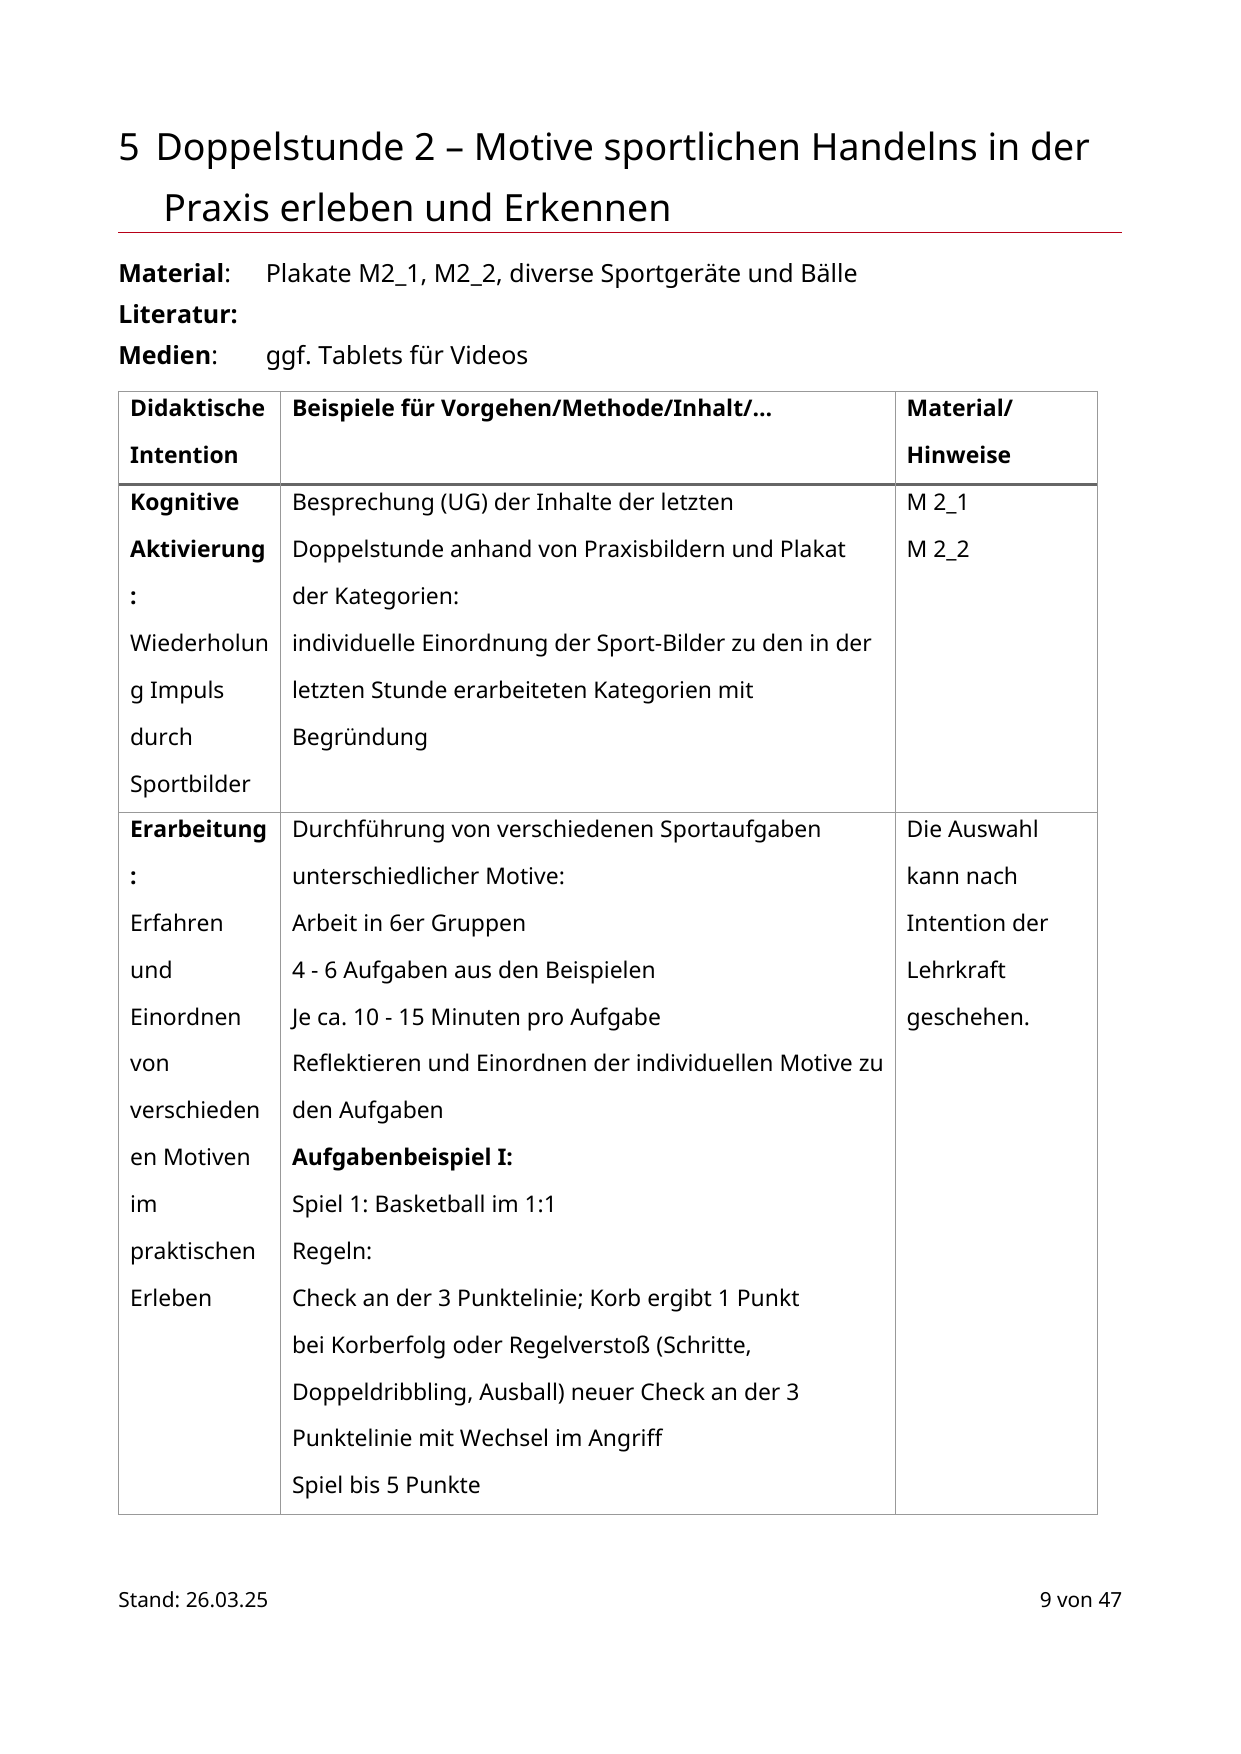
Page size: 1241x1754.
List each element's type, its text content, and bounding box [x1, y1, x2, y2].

subtitle Doppelstunde 2 – Motive sportlichen Handelns in der Praxis erleben und Erkennen [118, 120, 1122, 232]
table_cell Kognitive Aktivierung: Wiederholung Impuls durch Sportbilder [119, 486, 280, 812]
table_cell Die Auswahl kann nach Intention der Lehrkraft geschehen. [896, 813, 1097, 1513]
table_cell M 2_1 M 2_2 [896, 486, 1097, 812]
table_cell Erarbeitung: Erfahren und Einordnen von verschiedenen Motiven im praktischen Erleben [119, 813, 280, 1513]
table_header Material/Hinweise [896, 392, 1097, 483]
table_cell Besprechung (UG) der Inhalte der letzten Doppelstunde anhand von Praxisbildern und Plakat der Kategorien: individuelle Einordnung der Sport-Bilder zu den in der letzten Stunde erarbeiteten Kategorien mit Begründung [281, 486, 895, 812]
table_header Beispiele für Vorgehen/Methode/Inhalt/… [281, 392, 895, 483]
text Material: Plakate M2_1, M2_2, diverse Sportgeräte und Bälle [118, 256, 1122, 290]
text Medien: ggf. Tablets für Videos [118, 338, 1122, 372]
text Literatur: [118, 297, 1122, 331]
table_header Didaktische Intention [119, 392, 280, 483]
table_cell Durchführung von verschiedenen Sportaufgaben unterschiedlicher Motive: Arbeit in 6er Gruppen 4 - 6 Aufgaben aus den Beispielen Je ca. 10 - 15 Minuten pro Aufgabe Reflektieren und Einordnen der individuellen Motive zu den Aufgaben Aufgabenbeispiel I: Spiel 1: Basketball im 1:1 Regeln: Check an der 3 Punktelinie; Korb ergibt 1 Punkt bei Korberfolg oder Regelverstoß (Schritte, Doppeldribbling, Ausball) neuer Check an der 3 Punktelinie mit Wechsel im Angriff Spiel bis 5 Punkte [281, 813, 895, 1513]
